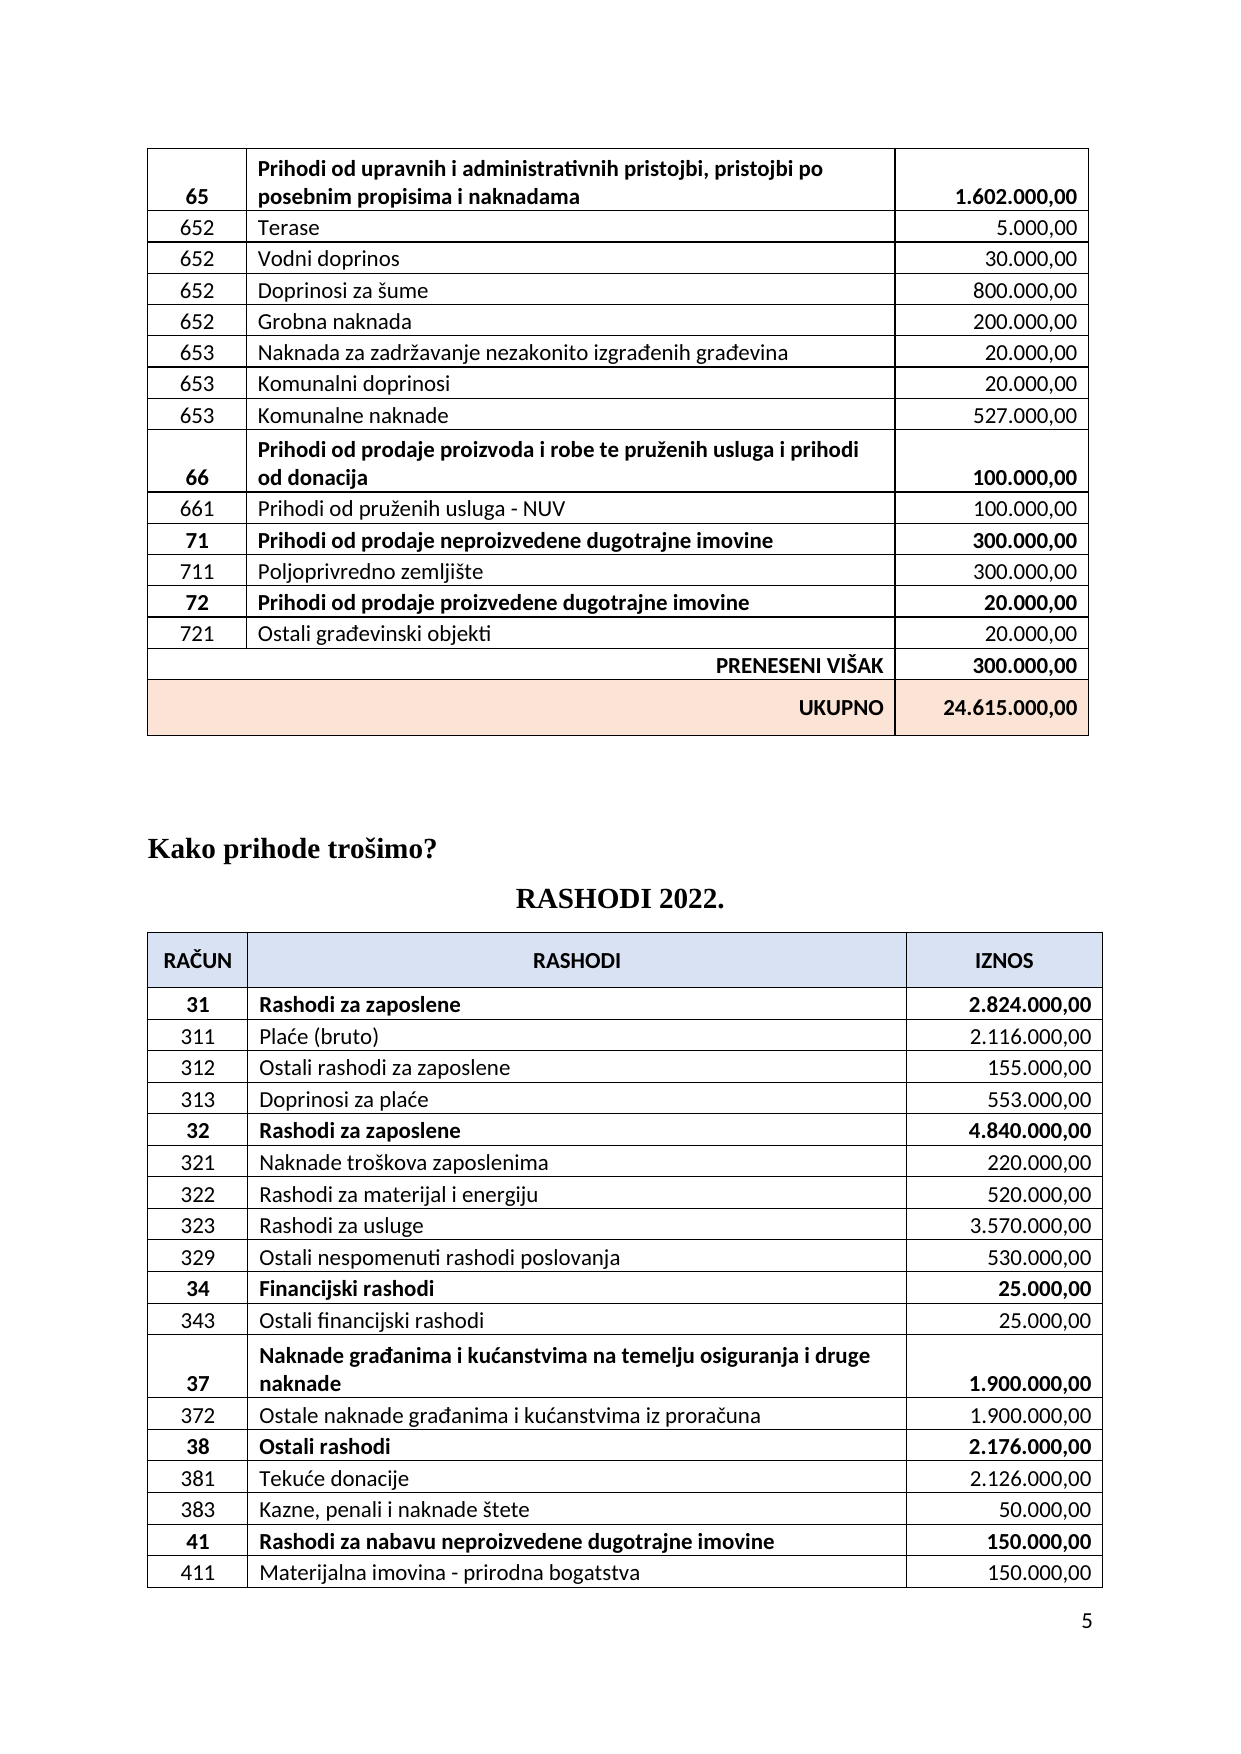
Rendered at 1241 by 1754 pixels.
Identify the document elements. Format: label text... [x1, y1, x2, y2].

table_cell Grobna naknada [247, 305, 894, 335]
table_cell 411 [148, 1556, 247, 1587]
table_cell 150.000,00 [907, 1556, 1102, 1587]
table_cell 311 [148, 1020, 247, 1050]
table_cell Rashodi za nabavu neproizvedene dugotrajne imovine [248, 1525, 906, 1555]
table_cell 653 [148, 336, 246, 366]
table_cell Prihodi od prodaje neproizvedene dugotrajne imovine [247, 524, 894, 554]
table_cell 20.000,00 [896, 618, 1088, 648]
table_cell Naknade troškova zaposlenima [248, 1146, 906, 1176]
table_cell 1.900.000,00 [907, 1335, 1102, 1397]
table_cell 50.000,00 [907, 1493, 1102, 1523]
table_cell Rashodi za materijal i energiju [248, 1177, 906, 1208]
table_cell Prihodi od upravnih i administrativnih pristojbi, pristojbi po posebnim propisima i naknadama [247, 149, 894, 210]
table_cell 41 [148, 1525, 247, 1555]
table_cell 520.000,00 [907, 1177, 1102, 1208]
table_cell 313 [148, 1083, 247, 1113]
table_cell 530.000,00 [907, 1240, 1102, 1271]
table_cell 5.000,00 [896, 211, 1088, 241]
table_cell 322 [148, 1177, 247, 1208]
text Kako prihode trošimo? [148, 831, 1093, 865]
table_cell 100.000,00 [896, 430, 1088, 491]
text RASHODI 2022. [148, 881, 1093, 915]
table_cell 721 [148, 618, 246, 648]
table_cell 37 [148, 1335, 247, 1397]
table_cell Tekuće donacije [248, 1461, 906, 1492]
table_cell 155.000,00 [907, 1051, 1102, 1082]
table_cell 652 [148, 274, 246, 304]
table_cell Poljoprivredno zemljište [247, 555, 894, 585]
table_cell 652 [148, 305, 246, 335]
table_cell 34 [148, 1272, 247, 1302]
table_cell 20.000,00 [896, 336, 1088, 366]
table_cell Kazne, penali i naknade štete [248, 1493, 906, 1523]
table_header RAČUN [148, 933, 247, 987]
table_cell 300.000,00 [896, 649, 1088, 679]
table_cell 383 [148, 1493, 247, 1523]
table_cell 381 [148, 1461, 247, 1492]
table_cell 4.840.000,00 [907, 1114, 1102, 1145]
table_cell Rashodi za zaposlene [248, 1114, 906, 1145]
table_cell Ostali građevinski objekti [247, 618, 894, 648]
table_cell Prihodi od prodaje proizvedene dugotrajne imovine [247, 586, 894, 616]
table_cell Doprinosi za šume [247, 274, 894, 304]
table_cell Ostali rashodi za zaposlene [248, 1051, 906, 1082]
table_cell 527.000,00 [896, 399, 1088, 429]
table_cell Ostale naknade građanima i kućanstvima iz proračuna [248, 1398, 906, 1429]
table_cell 72 [148, 586, 246, 616]
table_cell Doprinosi za plaće [248, 1083, 906, 1113]
table_cell 372 [148, 1398, 247, 1429]
table_cell 24.615.000,00 [896, 680, 1088, 735]
table_cell 321 [148, 1146, 247, 1176]
table_cell 1.602.000,00 [896, 149, 1088, 210]
table_cell 652 [148, 211, 246, 241]
table_cell 66 [148, 430, 246, 491]
table_cell 711 [148, 555, 246, 585]
table_cell Ostali nespomenuti rashodi poslovanja [248, 1240, 906, 1271]
table_cell 38 [148, 1430, 247, 1460]
table_cell 329 [148, 1240, 247, 1271]
table_cell 1.900.000,00 [907, 1398, 1102, 1429]
table_cell 65 [148, 149, 246, 210]
table_cell 25.000,00 [907, 1304, 1102, 1334]
table_cell Naknade građanima i kućanstvima na temelju osiguranja i druge naknade [248, 1335, 906, 1397]
table_cell Plaće (bruto) [248, 1020, 906, 1050]
table_cell 32 [148, 1114, 247, 1145]
table_cell 2.126.000,00 [907, 1461, 1102, 1492]
table_cell 2.176.000,00 [907, 1430, 1102, 1460]
table_cell UKUPNO [148, 680, 894, 735]
table_cell PRENESENI VIŠAK [148, 649, 894, 679]
table_cell 652 [148, 243, 246, 273]
table_cell 800.000,00 [896, 274, 1088, 304]
table_cell 300.000,00 [896, 524, 1088, 554]
table_cell Naknada za zadržavanje nezakonito izgrađenih građevina [247, 336, 894, 366]
table_header IZNOS [907, 933, 1102, 987]
table_cell Rashodi za usluge [248, 1209, 906, 1239]
table_cell 653 [148, 399, 246, 429]
table_cell 20.000,00 [896, 586, 1088, 616]
table_cell 653 [148, 368, 246, 398]
table_cell 300.000,00 [896, 555, 1088, 585]
table_cell 71 [148, 524, 246, 554]
table_cell 323 [148, 1209, 247, 1239]
table_cell 30.000,00 [896, 243, 1088, 273]
table_cell Komunalne naknade [247, 399, 894, 429]
table_cell Ostali rashodi [248, 1430, 906, 1460]
table_cell 31 [148, 988, 247, 1018]
table_cell Vodni doprinos [247, 243, 894, 273]
table_cell 553.000,00 [907, 1083, 1102, 1113]
table_cell Prihodi od prodaje proizvoda i robe te pruženih usluga i prihodi od donacija [247, 430, 894, 491]
table_cell Prihodi od pruženih usluga - NUV [247, 493, 894, 523]
table_cell Terase [247, 211, 894, 241]
table_cell 20.000,00 [896, 368, 1088, 398]
table_cell Ostali financijski rashodi [248, 1304, 906, 1334]
table_cell 150.000,00 [907, 1525, 1102, 1555]
table_cell 2.116.000,00 [907, 1020, 1102, 1050]
table_cell 220.000,00 [907, 1146, 1102, 1176]
table_cell 312 [148, 1051, 247, 1082]
table_cell Materijalna imovina - prirodna bogatstva [248, 1556, 906, 1587]
table_cell Rashodi za zaposlene [248, 988, 906, 1018]
table_cell 661 [148, 493, 246, 523]
table_cell Financijski rashodi [248, 1272, 906, 1302]
table_header RASHODI [248, 933, 906, 987]
table_cell 100.000,00 [896, 493, 1088, 523]
table_cell 2.824.000,00 [907, 988, 1102, 1018]
table_cell 343 [148, 1304, 247, 1334]
table_cell Komunalni doprinosi [247, 368, 894, 398]
table_cell 25.000,00 [907, 1272, 1102, 1302]
table_cell 200.000,00 [896, 305, 1088, 335]
table_cell 3.570.000,00 [907, 1209, 1102, 1239]
